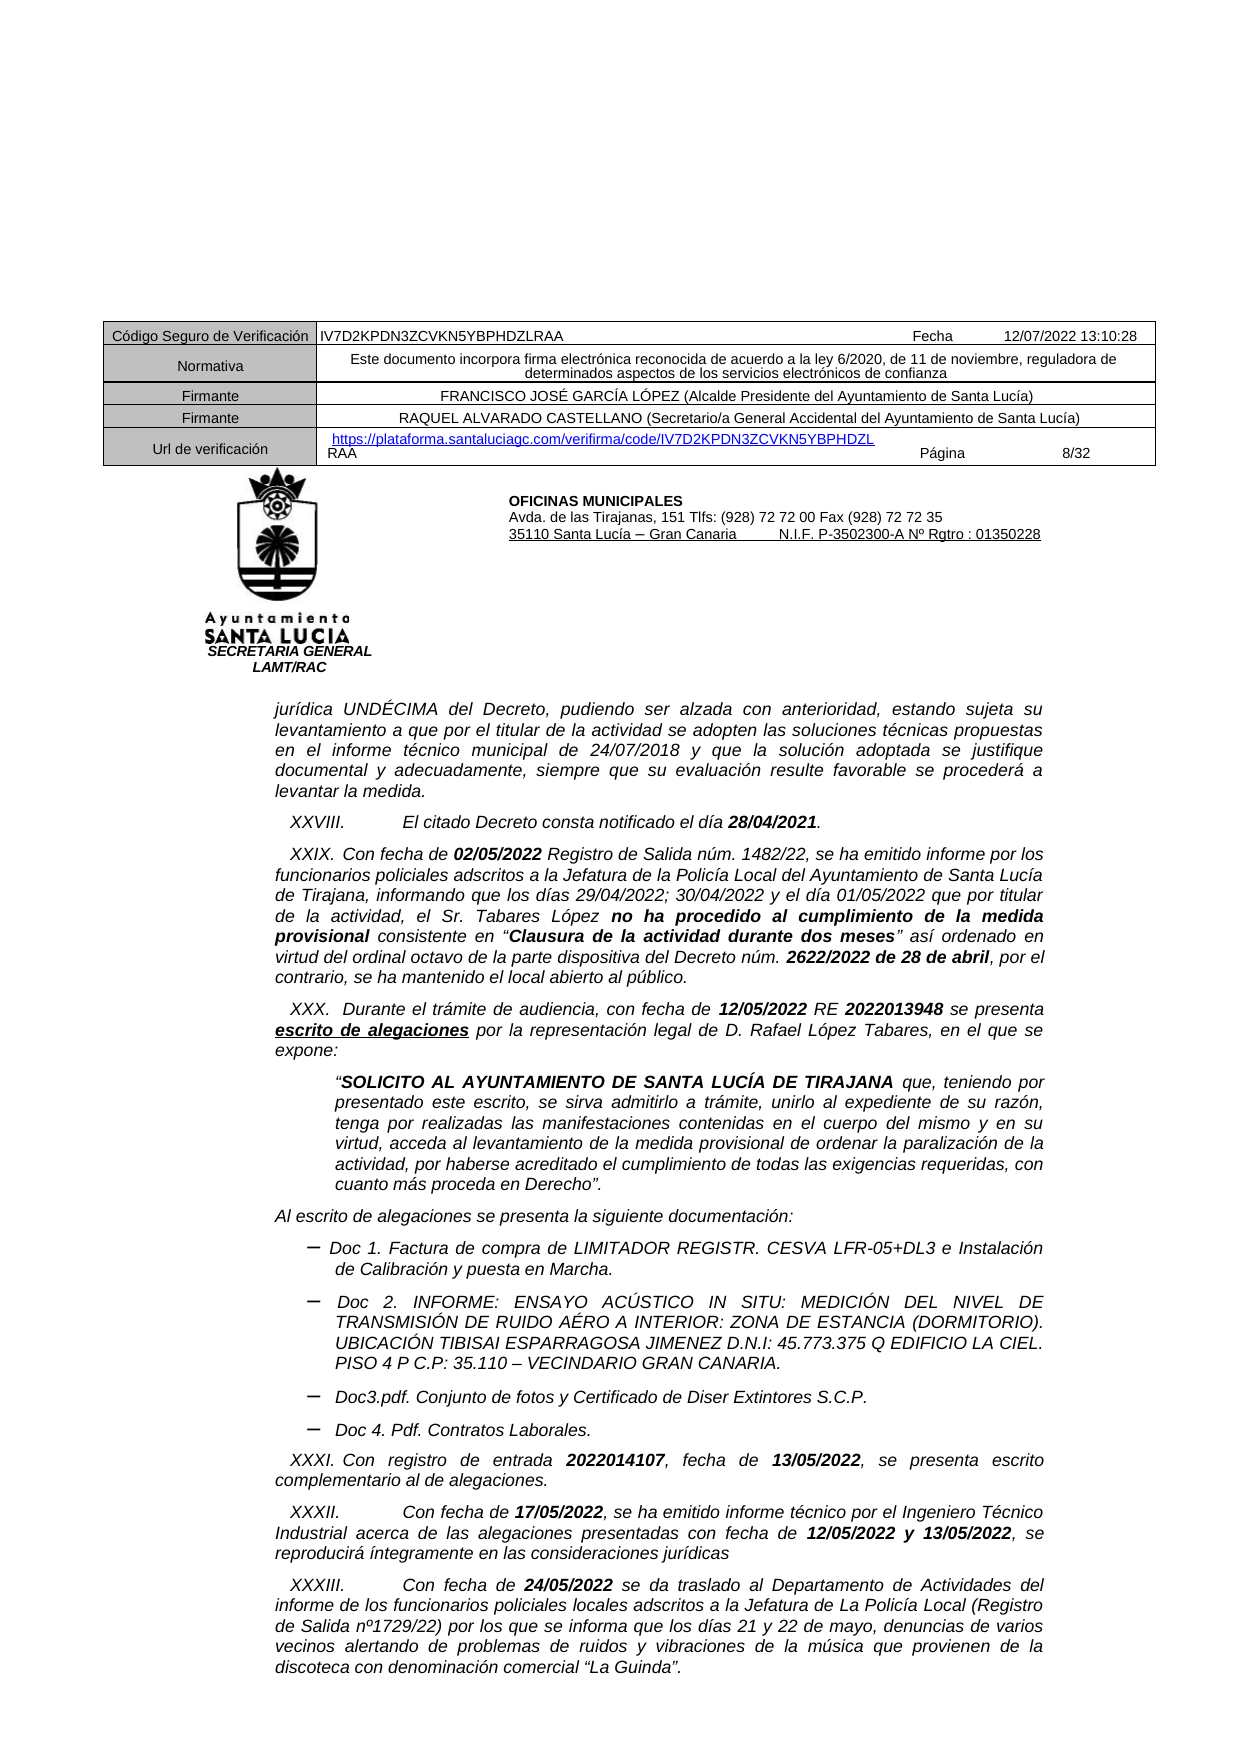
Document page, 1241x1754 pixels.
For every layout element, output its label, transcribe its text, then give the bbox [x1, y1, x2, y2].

list Durante el trámite de audiencia, con fecha de 12/05/2022 RE 2022013948 se presenta escrito de alegaciones por la representación legal de D. Rafael López Tabares, en el que se expone: [275, 999, 1044, 1061]
table_cell [374, 643, 1157, 677]
table_header OFICINAS MUNICIPALES Avda. de las Tirajanas, 151 Tlfs: (928) 72 72 00 Fax (928) 72 72 35 35110 Santa Lucía – Gran Canaria N.I.F. P-3502300-A Nº Rgtro : 01350228 [374, 466, 1157, 643]
list Con fecha de 17/05/2022, se ha emitido informe técnico por el Ingeniero Técnico Industrial acerca de las alegaciones presentadas con fecha de 12/05/2022 y 13/05/2022, se reproducirá íntegramente en las consideraciones jurídicas [275, 1502, 1044, 1564]
table_cell Este documento incorpora firma electrónica reconocida de acuerdo a la ley 6/2020, de 11 de noviembre, reguladora de determinados aspectos de los servicios electrónicos de confianza [317, 345, 1155, 381]
table_header [103, 466, 374, 643]
table_cell Url de verificación [104, 428, 316, 465]
text Al escrito de alegaciones se presenta la siguiente documentación: [275, 1206, 1157, 1226]
text “SOLICITO AL AYUNTAMIENTO DE SANTA LUCÍA DE TIRAJANA que, teniendo por presentado este escrito, se sirva admitirlo a trámite, unirlo al expediente de su razón, tenga por realizadas las manifestaciones contenidas en el cuerpo del mismo y en su virtud, acceda al levantamiento de la medida provisional de ordenar la paralización de la actividad, por haberse acreditado el cumplimiento de todas las exigencias requeridas, con cuanto más proceda en Derecho”. [335, 1072, 1044, 1195]
text jurídica UNDÉCIMA del Decreto, pudiendo ser alzada con anterioridad, estando sujeta su levantamiento a que por el titular de la actividad se adopten las soluciones técnicas propuestas en el informe técnico municipal de 24/07/2018 y que la solución adoptada se justifique documental y adecuadamente, siempre que su evaluación resulte favorable se procederá a levantar la medida. [275, 699, 1044, 801]
text − Doc 2. INFORME: ENSAYO ACÚSTICO IN SITU: MEDICIÓN DEL NIVEL DE TRANSMISIÓN DE RUIDO AÉRO A INTERIOR: ZONA DE ESTANCIA (DORMITORIO). UBICACIÓN TIBISAI ESPARRAGOSA JIMENEZ D.N.I: 45.773.375 Q EDIFICIO LA CIEL. PISO 4 P C.P: 35.110 – VECINDARIO GRAN CANARIA. [305, 1292, 1044, 1374]
list Con registro de entrada 2022014107, fecha de 13/05/2022, se presenta escrito complementario al de alegaciones. [275, 1450, 1044, 1491]
table_cell RAQUEL ALVARADO CASTELLANO (Secretario/a General Accidental del Ayuntamiento de Santa Lucía) [317, 405, 1155, 427]
table_cell Normativa [104, 345, 316, 381]
table_header Código Seguro de Verificación [104, 322, 316, 344]
text − Doc 4. Pdf. Contratos Laborales. [305, 1420, 1157, 1441]
table_cell https://plataforma.santaluciagc.com/verifirma/code/IV7D2KPDN3ZCVKN5YBPHDZL RAA Página 8/32 [317, 428, 1155, 465]
text − Doc 1. Factura de compra de LIMITADOR REGISTR. CESVA LFR-05+DL3 e Instalación de Calibración y puesta en Marcha. [305, 1238, 1044, 1279]
picture [205, 467, 350, 644]
list Con fecha de 02/05/2022 Registro de Salida núm. 1482/22, se ha emitido informe por los funcionarios policiales adscritos a la Jefatura de la Policía Local del Ayuntamiento de Santa Lucía de Tirajana, informando que los días 29/04/2022; 30/04/2022 y el día 01/05/2022 que por titular de la actividad, el Sr. Tabares López no ha procedido al cumplimiento de la medida provisional consistente en “Clausura de la actividad durante dos meses” así ordenado en virtud del ordinal octavo de la parte dispositiva del Decreto núm. 2622/2022 de 28 de abril, por el contrario, se ha mantenido el local abierto al público. [275, 844, 1044, 988]
list El citado Decreto consta notificado el día 28/04/2021. [275, 812, 1157, 833]
table_cell Firmante [104, 383, 316, 404]
table_cell FRANCISCO JOSÉ GARCÍA LÓPEZ (Alcalde Presidente del Ayuntamiento de Santa Lucía) [317, 383, 1155, 404]
table_header IV7D2KPDN3ZCVKN5YBPHDZLRAA Fecha 12/07/2022 13:10:28 [317, 322, 1155, 344]
table_cell Firmante [104, 405, 316, 427]
table_cell SECRETARIA GENERAL LAMT/RAC [103, 643, 374, 677]
text − Doc3.pdf. Conjunto de fotos y Certificado de Diser Extintores S.C.P. [305, 1387, 1157, 1408]
list Con fecha de 24/05/2022 se da traslado al Departamento de Actividades del informe de los funcionarios policiales locales adscritos a la Jefatura de La Policía Local (Registro de Salida nº1729/22) por los que se informa que los días 21 y 22 de mayo, denuncias de varios vecinos alertando de problemas de ruidos y vibraciones de la música que provienen de la discoteca con denominación comercial “La Guinda”. [275, 1575, 1044, 1677]
